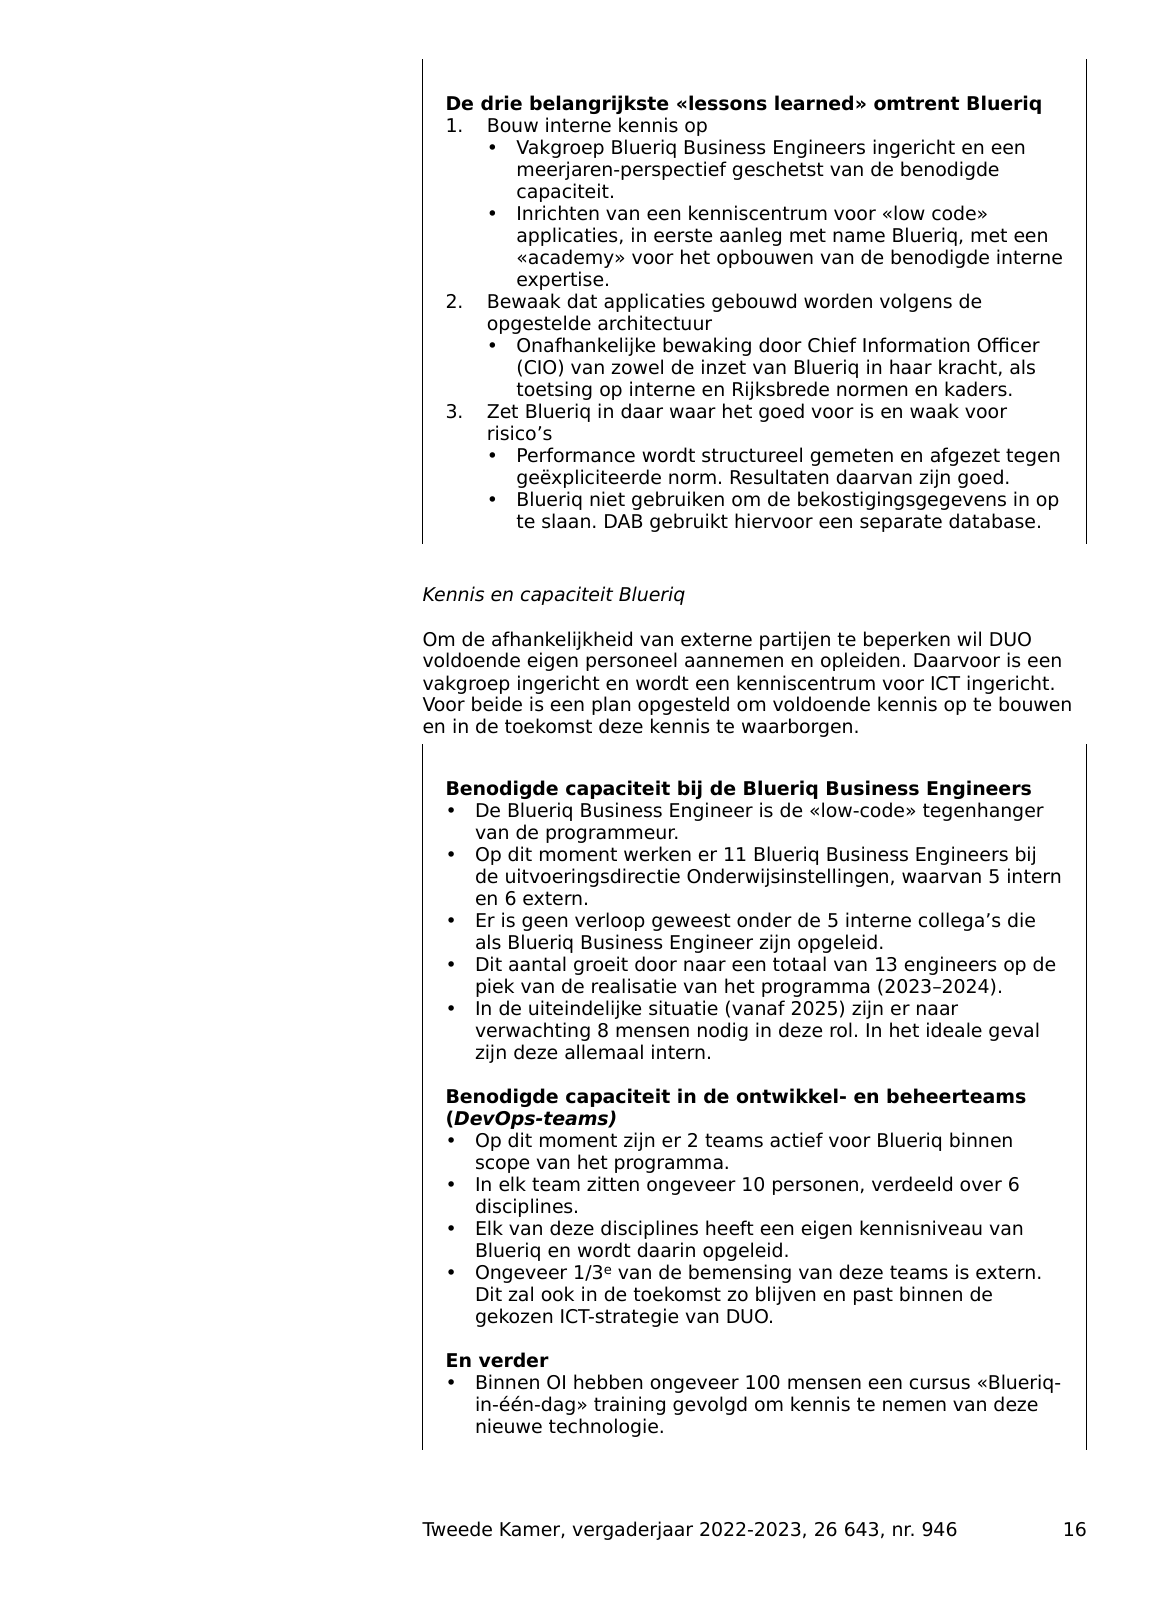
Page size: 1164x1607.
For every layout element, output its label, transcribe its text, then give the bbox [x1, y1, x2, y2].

table_header De drie belangrijkste «lessons learned» omtrent Blueriq 1. Bouw interne kennis op • Vakgroep Blueriq Business Engineers ingericht en een meerjaren-perspectief geschetst van de benodigde capaciteit. • Inrichten van een kenniscentrum voor «low code» applicaties, in eerste aanleg met name Blueriq, met een «academy» voor het opbouwen van de benodigde interne expertise. 2. Bewaak dat applicaties gebouwd worden volgens de opgestelde architectuur • Onafhankelijke bewaking door Chief Information Officer (CIO) van zowel de inzet van Blueriq in haar kracht, als toetsing op interne en Rijksbrede normen en kaders. 3. Zet Blueriq in daar waar het goed voor is en waak voor risico’s • Performance wordt structureel gemeten en afgezet tegen geëxpliciteerde norm. Resultaten daarvan zijn goed. • Blueriq niet gebruiken om de bekostigingsgegevens in op te slaan. DAB gebruikt hiervoor een separate database. [423, 59, 1086, 544]
table_header Benodigde capaciteit bij de Blueriq Business Engineers • De Blueriq Business Engineer is de «low-code» tegenhanger van de programmeur. • Op dit moment werken er 11 Blueriq Business Engineers bij de uitvoeringsdirectie Onderwijsinstellingen, waarvan 5 intern en 6 extern. • Er is geen verloop geweest onder de 5 interne collega’s die als Blueriq Business Engineer zijn opgeleid. • Dit aantal groeit door naar een totaal van 13 engineers op de piek van de realisatie van het programma (2023–2024). • In de uiteindelijke situatie (vanaf 2025) zijn er naar verwachting 8 mensen nodig in deze rol. In het ideale geval zijn deze allemaal intern. Benodigde capaciteit in de ontwikkel- en beheerteams (DevOps-teams) • Op dit moment zijn er 2 teams actief voor Blueriq binnen scope van het programma. • In elk team zitten ongeveer 10 personen, verdeeld over 6 disciplines. • Elk van deze disciplines heeft een eigen kennisniveau van Blueriq en wordt daarin opgeleid. • Ongeveer 1/3e van de bemensing van deze teams is extern. Dit zal ook in de toekomst zo blijven en past binnen de gekozen ICT-strategie van DUO. En verder • Binnen OI hebben ongeveer 100 mensen een cursus «Blueriq-in-één-dag» training gevolgd om kennis te nemen van deze nieuwe technologie. [423, 744, 1086, 1450]
subtitle Kennis en capaciteit Blueriq [422, 584, 1087, 606]
text Om de afhankelijkheid van externe partijen te beperken wil DUO voldoende eigen personeel aannemen en opleiden. Daarvoor is een vakgroep ingericht en wordt een kenniscentrum voor ICT ingericht. Voor beide is een plan opgesteld om voldoende kennis op te bouwen en in de toekomst deze kennis te waarborgen. [422, 628, 1087, 738]
